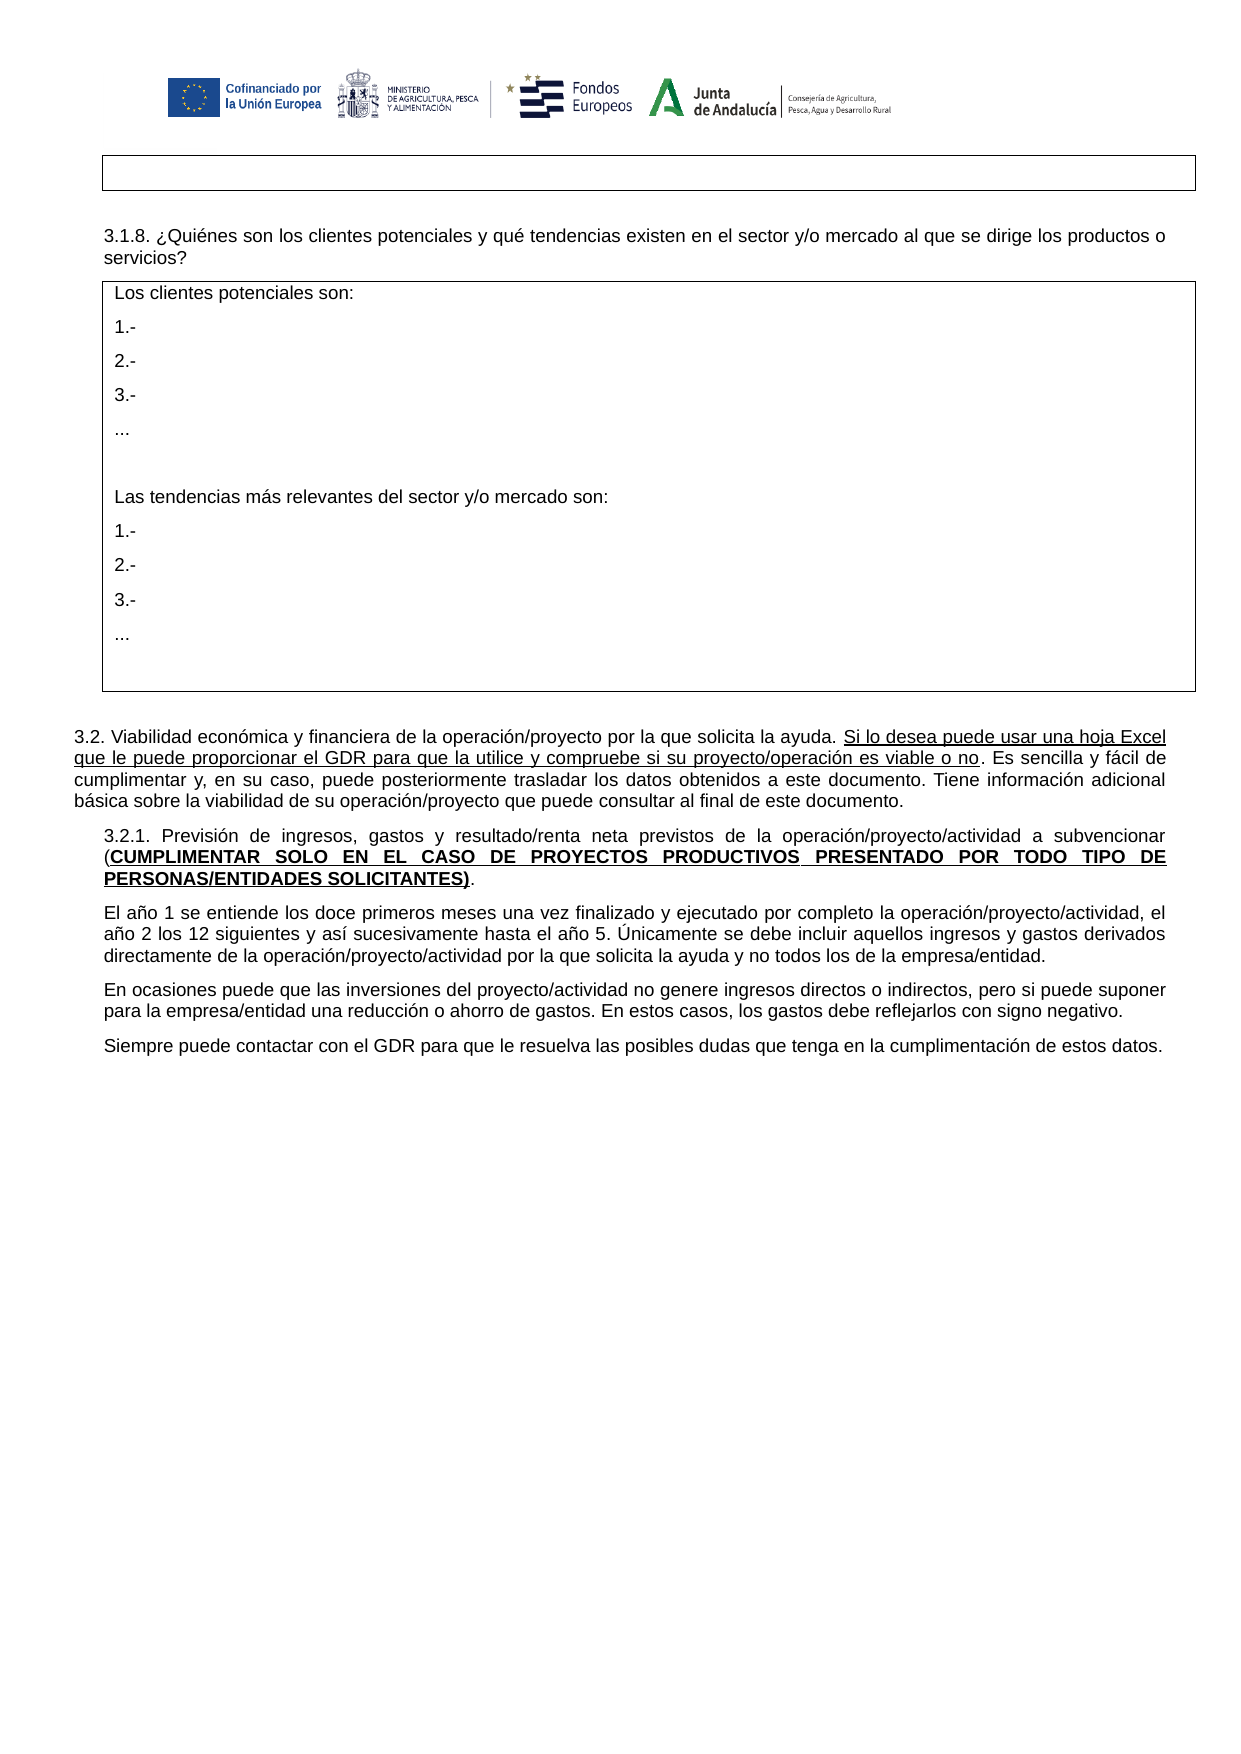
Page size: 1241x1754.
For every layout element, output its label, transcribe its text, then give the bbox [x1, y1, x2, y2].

text 3.2.1. Previsión de ingresos, gastos y resultado/renta neta previstos de la operación/proyecto/actividad a subvencionar (CUMPLIMENTAR SOLO EN EL CASO DE PROYECTOS PRODUCTIVOS PRESENTADO POR TODO TIPO DE PERSONAS/ENTIDADES SOLICITANTES). [103, 824, 1167, 889]
text Siempre puede contactar con el GDR para que le resuelva las posibles dudas que tenga en la cumplimentación de estos datos. [103, 1034, 1167, 1056]
text 3.1.8. ¿Quiénes son los clientes potenciales y qué tendencias existen en el sector y/o mercado al que se dirige los productos o servicios? [103, 225, 1167, 268]
text En ocasiones puede que las inversiones del proyecto/actividad no genere ingresos directos o indirectos, pero si puede suponer para la empresa/entidad una reducción o ahorro de gastos. En estos casos, los gastos debe reflejarlos con signo negativo. [103, 979, 1167, 1022]
text El año 1 se entiende los doce primeros meses una vez finalizado y ejecutado por completo la operación/proyecto/actividad, el año 2 los 12 siguientes y así sucesivamente hasta el año 5. Únicamente se debe incluir aquellos ingresos y gastos derivados directamente de la operación/proyecto/actividad por la que solicita la ayuda y no todos los de la empresa/entidad. [103, 902, 1167, 966]
table_header Los clientes potenciales son: 1.- 2.- 3.- ... Las tendencias más relevantes del sector y/o mercado son: 1.- 2.- 3.- ... [103, 282, 1195, 691]
table_header [103, 156, 1195, 190]
text 3.2. Viabilidad económica y financiera de la operación/proyecto por la que solicita la ayuda. Si lo desea puede usar una hoja Excel que le puede proporcionar el GDR para que la utilice y compruebe si su proyecto/operación es viable o no. Es sencilla y fácil de cumplimentar y, en su caso, puede posteriormente trasladar los datos obtenidos a este documento. Tiene información adicional básica sobre la viabilidad de su operación/proyecto que puede consultar al final de este documento. [74, 726, 1167, 812]
